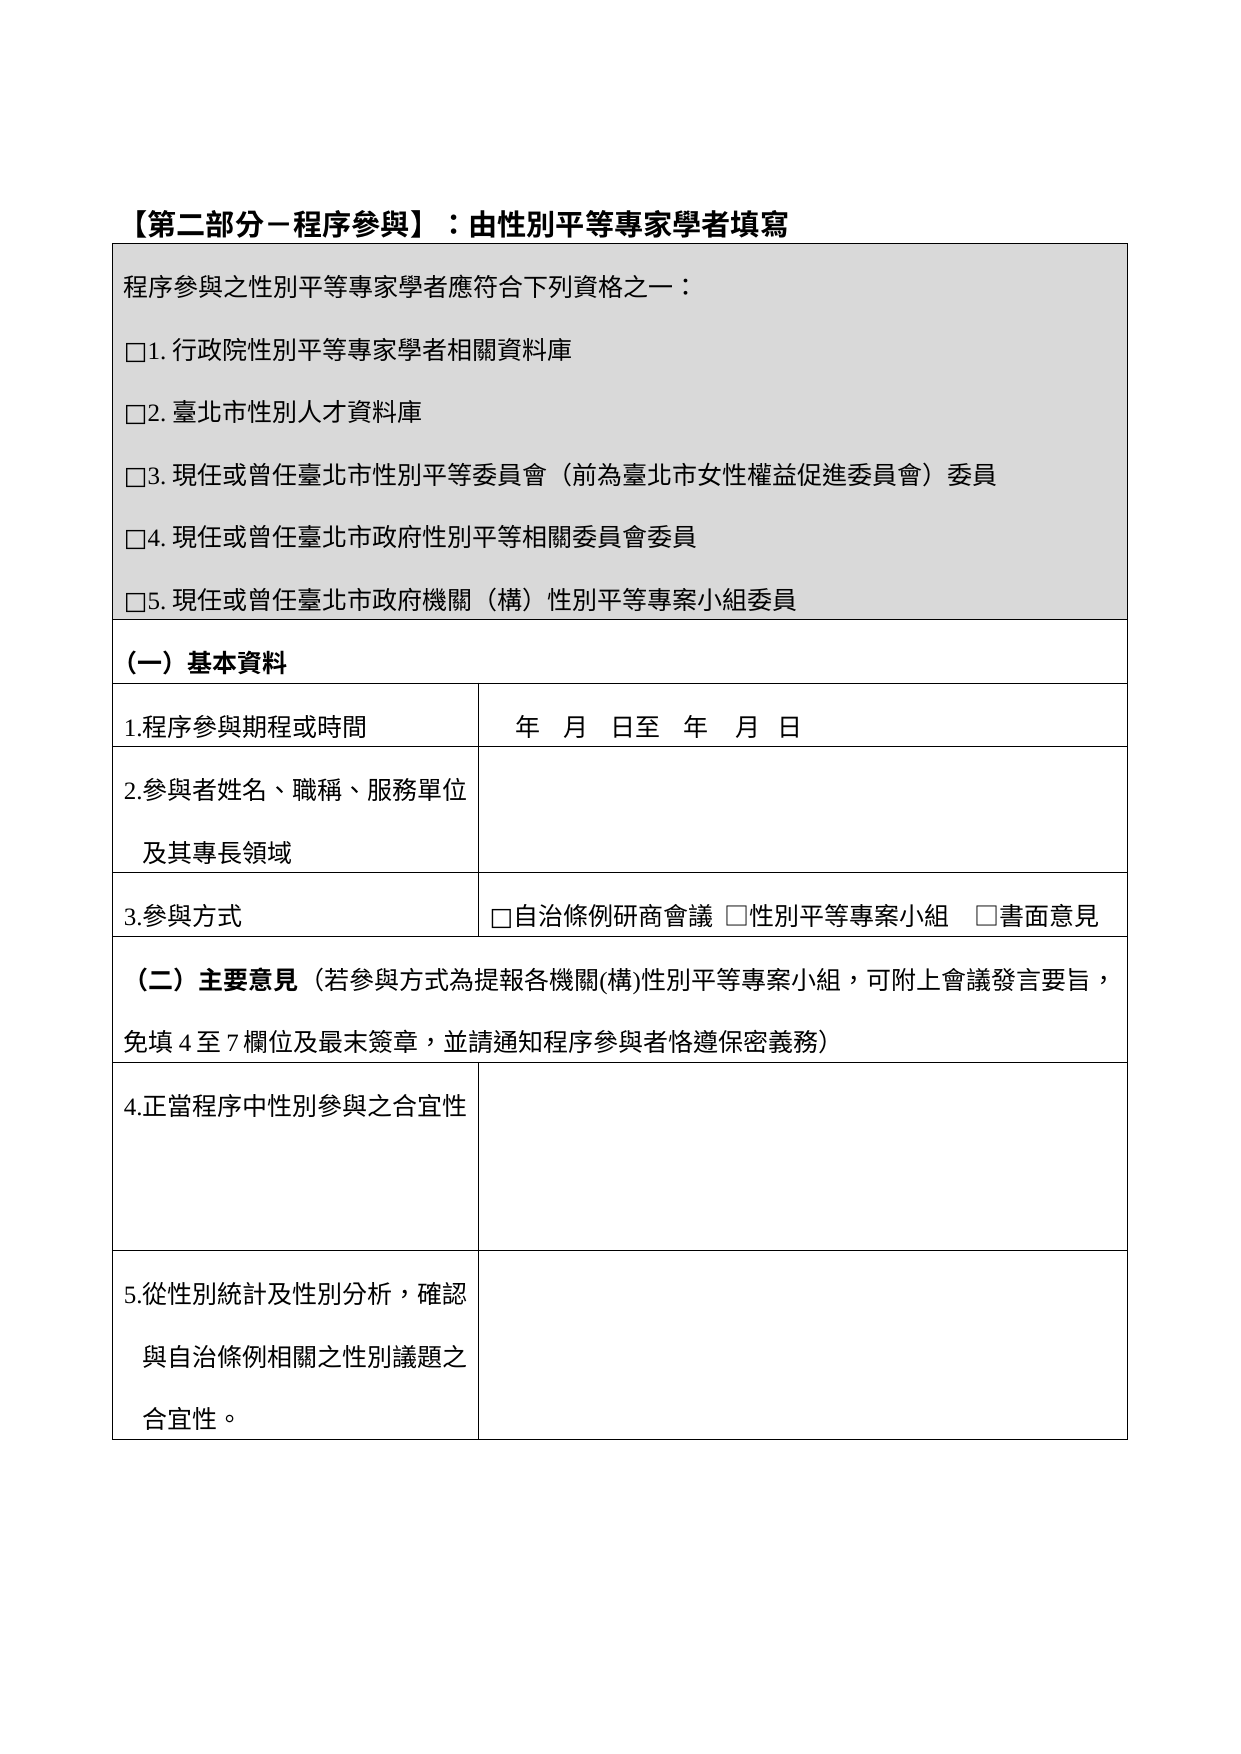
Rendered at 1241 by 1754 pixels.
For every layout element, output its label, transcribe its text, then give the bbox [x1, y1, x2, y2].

table_cell 1.程序參與期程或時間 [113, 684, 478, 746]
table_cell [479, 1063, 1127, 1250]
table_cell 年 月 日至 年 月 日 [479, 684, 1127, 746]
table_cell 5.從性別統計及性別分析，確認與自治條例相關之性別議題之合宜性。 [113, 1251, 478, 1439]
table_cell 4.正當程序中性別參與之合宜性 [113, 1063, 478, 1250]
table_cell [479, 747, 1127, 872]
table_cell 2.參與者姓名、職稱、服務單位及其專長領域 [113, 747, 478, 872]
table_cell （二）主要意見（若參與方式為提報各機關(構)性別平等專案小組，可附上會議發言要旨，免填4至7欄位及最末簽章，並請通知程序參與者恪遵保密義務） [113, 937, 1127, 1062]
table_cell □自治條例研商會議 □性別平等專案小組 □書面意見 [479, 873, 1127, 936]
table_cell 3.參與方式 [113, 873, 478, 936]
text 【第二部分－程序參與】：由性別平等專家學者填寫 [118, 181, 1122, 243]
table_cell （一）基本資料 [113, 620, 1127, 683]
table_header 程序參與之性別平等專家學者應符合下列資格之一： □1. 行政院性別平等專家學者相關資料庫 □2. 臺北市性別人才資料庫 □3. 現任或曾任臺北市性別平等委員會（前為臺北市女性權益促進委員會）委員 □4. 現任或曾任臺北市政府性別平等相關委員會委員 □5. 現任或曾任臺北市政府機關（構）性別平等專案小組委員 [113, 244, 1127, 619]
table_cell [479, 1251, 1127, 1439]
